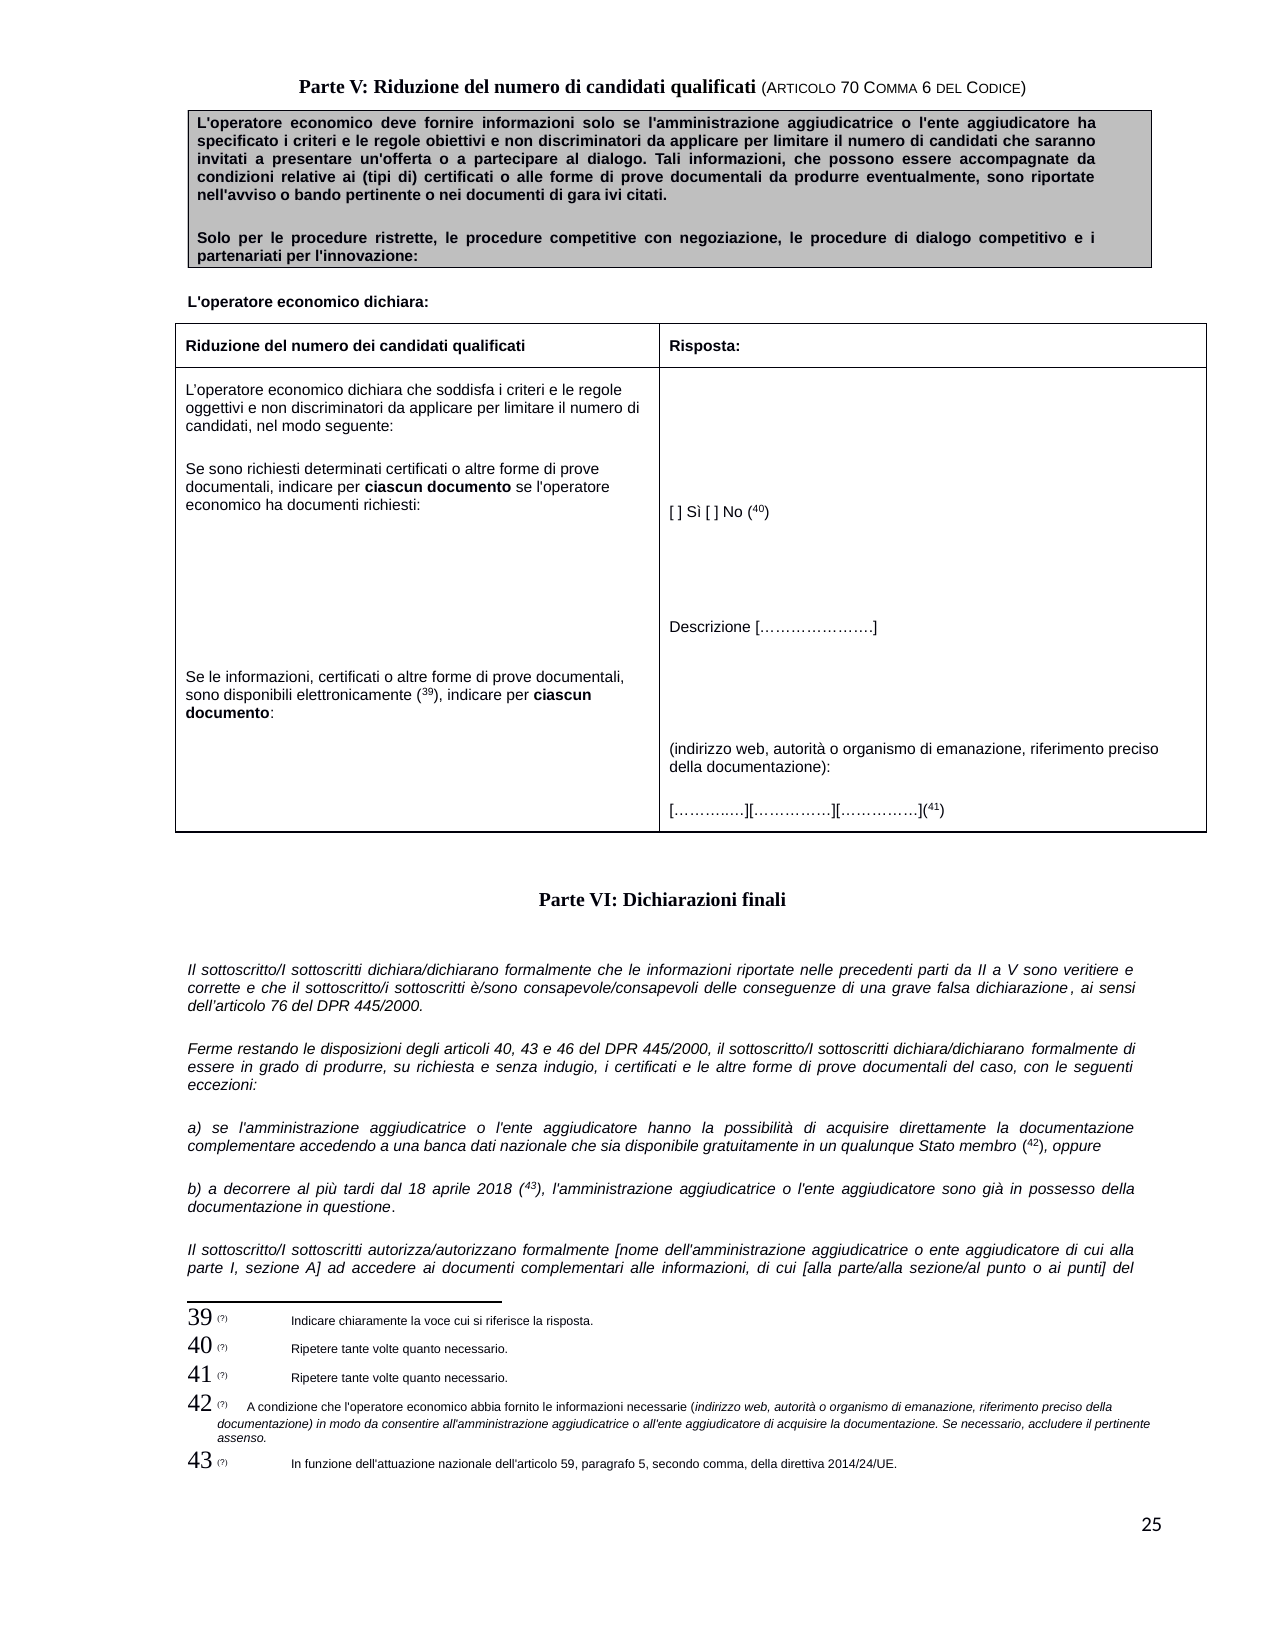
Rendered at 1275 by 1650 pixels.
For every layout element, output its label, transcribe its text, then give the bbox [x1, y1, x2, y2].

text (?) In funzione dell'attuazione nazionale dell'articolo 59, paragrafo 5, secondo comma, della direttiva 2014/24/UE. [187, 1445, 1197, 1474]
table_header Riduzione del numero dei candidati qualificati [176, 324, 659, 367]
text L'operatore economico dichiara: [187, 293, 1137, 311]
text L'operatore economico deve fornire informazioni solo se l'amministrazione aggiudicatrice o l'ente aggiudicatore ha specificato i criteri e le regole obiettivi e non discriminatori da applicare per limitare il numero di candidati che saranno invitati a presentare un'offerta o a partecipare al dialogo. Tali informazioni, che possono essere accompagnate da condizioni relative ai (tipi di) certificati o alle forme di prove documentali da produrre eventualmente, sono riportate nell'avviso o bando pertinente o nei documenti di gara ivi citati. [189, 111, 1151, 203]
text Ferme restando le disposizioni degli articoli 40, 43 e 46 del DPR 445/2000, il sottoscritto/I sottoscritti dichiara/dichiarano formalmente di essere in grado di produrre, su richiesta e senza indugio, i certificati e le altre forme di prove documentali del caso, con le seguenti eccezioni: [187, 1040, 1137, 1094]
text Solo per le procedure ristrette, le procedure competitive con negoziazione, le procedure di dialogo competitivo e i partenariati per l'innovazione: [189, 225, 1151, 267]
text b) a decorrere al più tardi dal 18 aprile 2018 (), l'amministrazione aggiudicatrice o l'ente aggiudicatore sono già in possesso della documentazione in questione. [187, 1180, 1137, 1216]
text Il sottoscritto/I sottoscritti autorizza/autorizzano formalmente [nome dell'amministrazione aggiudicatrice o ente aggiudicatore di cui alla parte I, sezione A] ad accedere ai documenti complementari alle informazioni, di cui [alla parte/alla sezione/al punto o ai punti] del [187, 1241, 1137, 1277]
text Parte V: Riduzione del numero di candidati qualificati (Articolo 70 Comma 6 del Codice) [187, 75, 1137, 98]
table_cell [ ] Sì [ ] No () Descrizione [………………….] (indirizzo web, autorità o organismo di emanazione, riferimento preciso della documentazione): [………..…][……………][……………]() [660, 368, 1206, 831]
title Parte VI: Dichiarazioni finali [187, 888, 1137, 911]
table_cell L’operatore economico dichiara che soddisfa i criteri e le regole oggettivi e non discriminatori da applicare per limitare il numero di candidati, nel modo seguente: Se sono richiesti determinati certificati o altre forme di prove documentali, indicare per ciascun documento se l'operatore economico ha documenti richiesti: Se le informazioni, certificati o altre forme di prove documentali, sono disponibili elettronicamente (), indicare per ciascun documento: [176, 368, 659, 831]
text a) se l'amministrazione aggiudicatrice o l'ente aggiudicatore hanno la possibilità di acquisire direttamente la documentazione complementare accedendo a una banca dati nazionale che sia disponibile gratuitamente in un qualunque Stato membro (), oppure [187, 1119, 1137, 1155]
table_header Risposta: [660, 324, 1206, 367]
text Il sottoscritto/I sottoscritti dichiara/dichiarano formalmente che le informazioni riportate nelle precedenti parti da II a V sono veritiere e corrette e che il sottoscritto/i sottoscritti è/sono consapevole/consapevoli delle conseguenze di una grave falsa dichiarazione, ai sensi dell’articolo 76 del DPR 445/2000. [187, 961, 1137, 1015]
text (?) A condizione che l'operatore economico abbia fornito le informazioni necessarie (indirizzo web, autorità o organismo di emanazione, riferimento preciso della documentazione) in modo da consentire all'amministrazione aggiudicatrice o all'ente aggiudicatore di acquisire la documentazione. Se necessario, accludere il pertinente assenso. [187, 1388, 1197, 1445]
